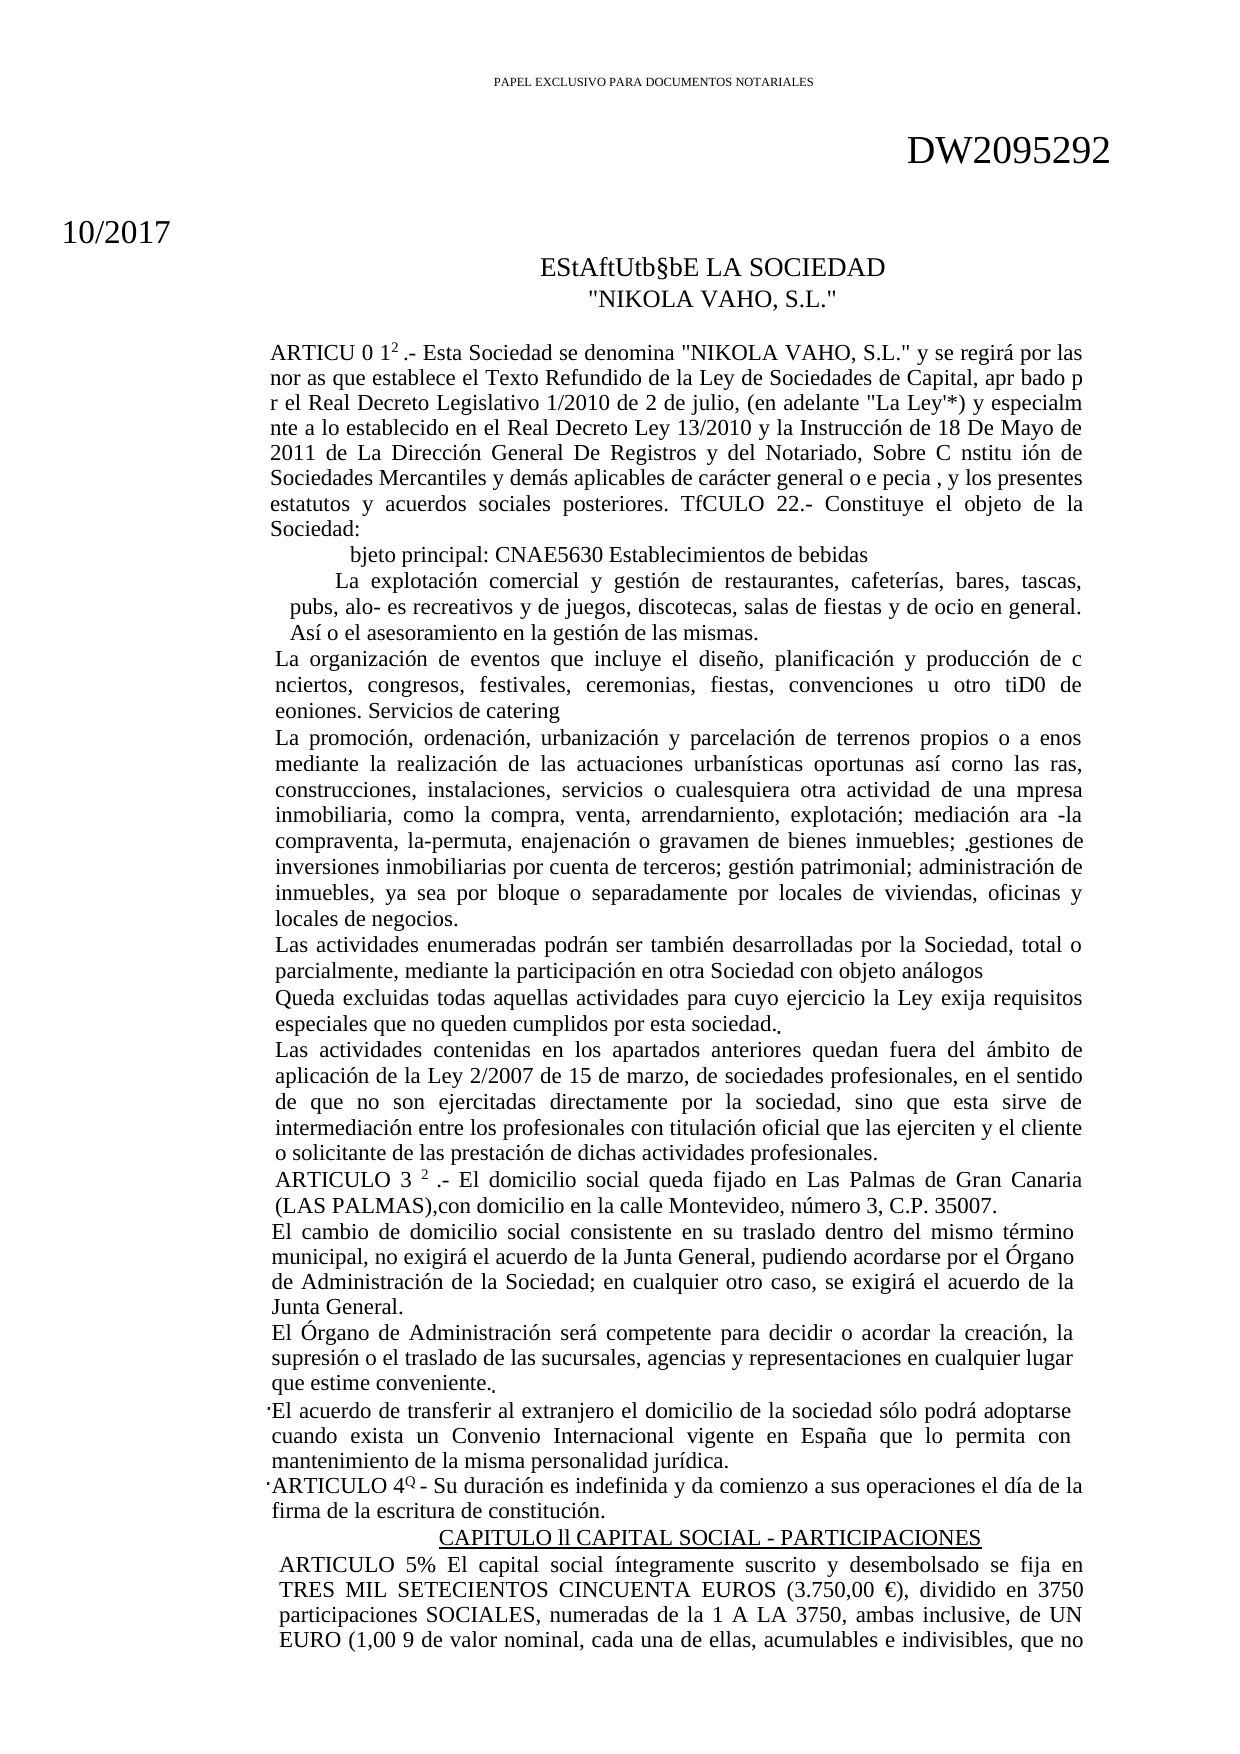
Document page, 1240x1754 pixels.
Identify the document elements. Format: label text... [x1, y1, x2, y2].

text Las actividades enumeradas podrán ser también desarrolladas por la Sociedad, total o parcialmente, mediante la participación en otra Sociedad con objeto análogos [275, 932, 1084, 983]
text bjeto principal: CNAE5630 Establecimientos de bebidas [350, 542, 1084, 567]
subtitle CAPITULO ll CAPITAL SOCIAL - PARTICIPACIONES [334, 1524, 1086, 1551]
text ARTICULO 5% El capital social íntegramente suscrito y desembolsado se fija en TRES MIL SETECIENTOS CINCUENTA EUROS (3.750,00 €), dividido en 3750 participaciones SOCIALES, numeradas de la 1 A LA 3750, ambas inclusive, de UN EURO (1,00 9 de valor nominal, cada una de ellas, acumulables e indivisibles, que no [279, 1553, 1084, 1653]
text ARTICULO 3 2 .- El domicilio social queda fijado en Las Palmas de Gran Canaria (LAS PALMAS),con domicilio en la calle Montevideo, número 3, C.P. 35007. [275, 1167, 1084, 1218]
text ARTICU 0 12 .- Esta Sociedad se denomina "NIKOLA VAHO, S.L." y se regirá por las nor as que establece el Texto Refundido de la Ley de Sociedades de Capital, apr bado p r el Real Decreto Legislativo 1/2010 de 2 de julio, (en adelante "La Ley'*) y especialm nte a lo establecido en el Real Decreto Ley 13/2010 y la Instrucción de 18 De Mayo de 2011 de La Dirección General De Registros y del Notariado, Sobre C nstitu ión de Sociedades Mercantiles y demás aplicables de carácter general o e pecia , y los presentes estatutos y acuerdos sociales posteriores. TfCULO 22.- Constituye el objeto de la Sociedad: [270, 340, 1084, 541]
text La organización de eventos que incluye el diseño, planificación y producción de c nciertos, congresos, festivales, ceremonias, fiestas, convenciones u otro tiD0 de eoniones. Servicios de catering [275, 646, 1084, 724]
text Las actividades contenidas en los apartados anteriores quedan fuera del ámbito de aplicación de la Ley 2/2007 de 15 de marzo, de sociedades profesionales, en el sentido de que no son ejercitadas directamente por la sociedad, sino que esta sirve de intermediación entre los profesionales con titulación oficial que las ejerciten y el cliente o solicitante de las prestación de dichas actividades profesionales. [275, 1037, 1084, 1166]
text El acuerdo de transferir al extranjero el domicilio de la sociedad sólo podrá adoptarse cuando exista un Convenio Internacional vigente en España que lo permita con mantenimiento de la misma personalidad jurídica. [271, 1398, 1072, 1473]
text "NIKOLA VAHO, S.L." [338, 284, 1086, 313]
text El cambio de domicilio social consistente en su traslado dentro del mismo término municipal, no exigirá el acuerdo de la Junta General, pudiendo acordarse por el Órgano de Administración de la Sociedad; en cualquier otro caso, se exigirá el acuerdo de la Junta General. [271, 1219, 1076, 1319]
text La promoción, ordenación, urbanización y parcelación de terrenos propios o a enos mediante la realización de las actuaciones urbanísticas oportunas así corno las ras, construcciones, instalaciones, servicios o cualesquiera otra actividad de una mpresa inmobiliaria, como la compra, venta, arrendarniento, explotación; mediación ara -la compraventa, la-permuta, enajenación o gravamen de bienes inmuebles; gestiones de inversiones inmobiliarias por cuenta de terceros; gestión patrimonial; administración de inmuebles, ya sea por bloque o separadamente por locales de viviendas, oficinas y locales de negocios. [275, 724, 1084, 931]
text ARTICULO 4Q - Su duración es indefinida y da comienzo a sus operaciones el día de la firma de la escritura de constitución. [271, 1474, 1084, 1524]
text EStAftUtb§bE LA SOCIEDAD [339, 251, 1086, 282]
text La explotación comercial y gestión de restaurantes, cafeterías, bares, tascas, pubs, alo- es recreativos y de juegos, discotecas, salas de fiestas y de ocio en general. Así o el asesoramiento en la gestión de las mismas. [289, 568, 1084, 646]
text El Órgano de Administración será competente para decidir o acordar la creación, la supresión o el traslado de las sucursales, agencias y representaciones en cualquier lugar que estime conveniente. [271, 1320, 1074, 1395]
text Queda excluidas todas aquellas actividades para cuyo ejercicio la Ley exija requisitos especiales que no queden cumplidos por esta sociedad. [275, 984, 1084, 1036]
